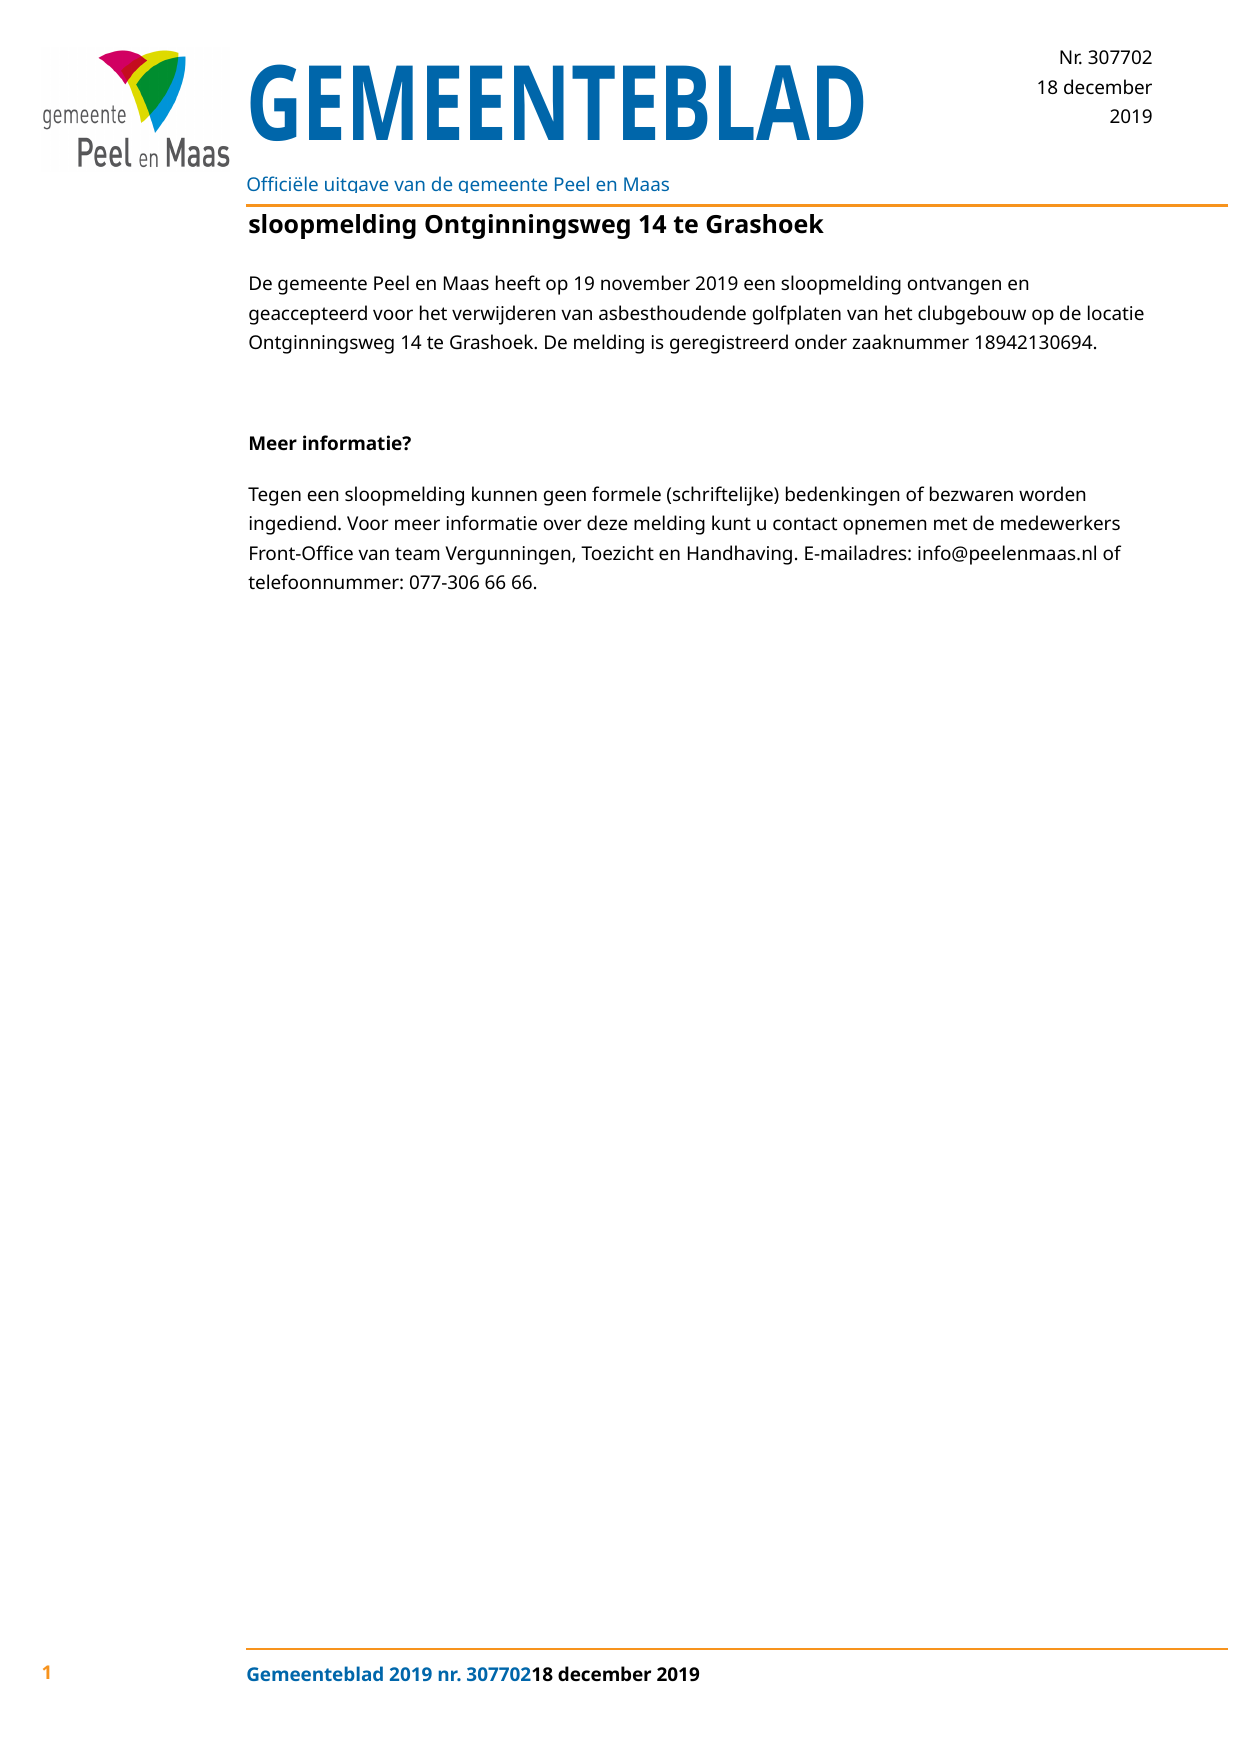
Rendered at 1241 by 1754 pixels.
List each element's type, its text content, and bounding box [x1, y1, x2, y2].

text sloopmelding Ontginningsweg 14 te Grashoek [248, 207, 1152, 241]
picture [41, 47, 231, 172]
text De gemeente Peel en Maas heeft op 19 november 2019 een sloopmelding ontvangen en geaccepteerd voor het verwijderen van asbesthoudende golfplaten van het clubgebouw op de locatie Ontginningsweg 14 te Grashoek. De melding is geregistreerd onder zaaknummer 18942130694. [248, 270, 1152, 355]
text Tegen een sloopmelding kunnen geen formele (schriftelijke) bedenkingen of bezwaren worden ingediend. Voor meer informatie over deze melding kunt u contact opnemen met de medewerkers Front-Office van team Vergunningen, Toezicht en Handhaving. E-mailadres: info@peelenmaas.nl of telefoonnummer: 077-306 66 66. [248, 481, 1152, 595]
text Meer informatie? [248, 430, 1152, 456]
